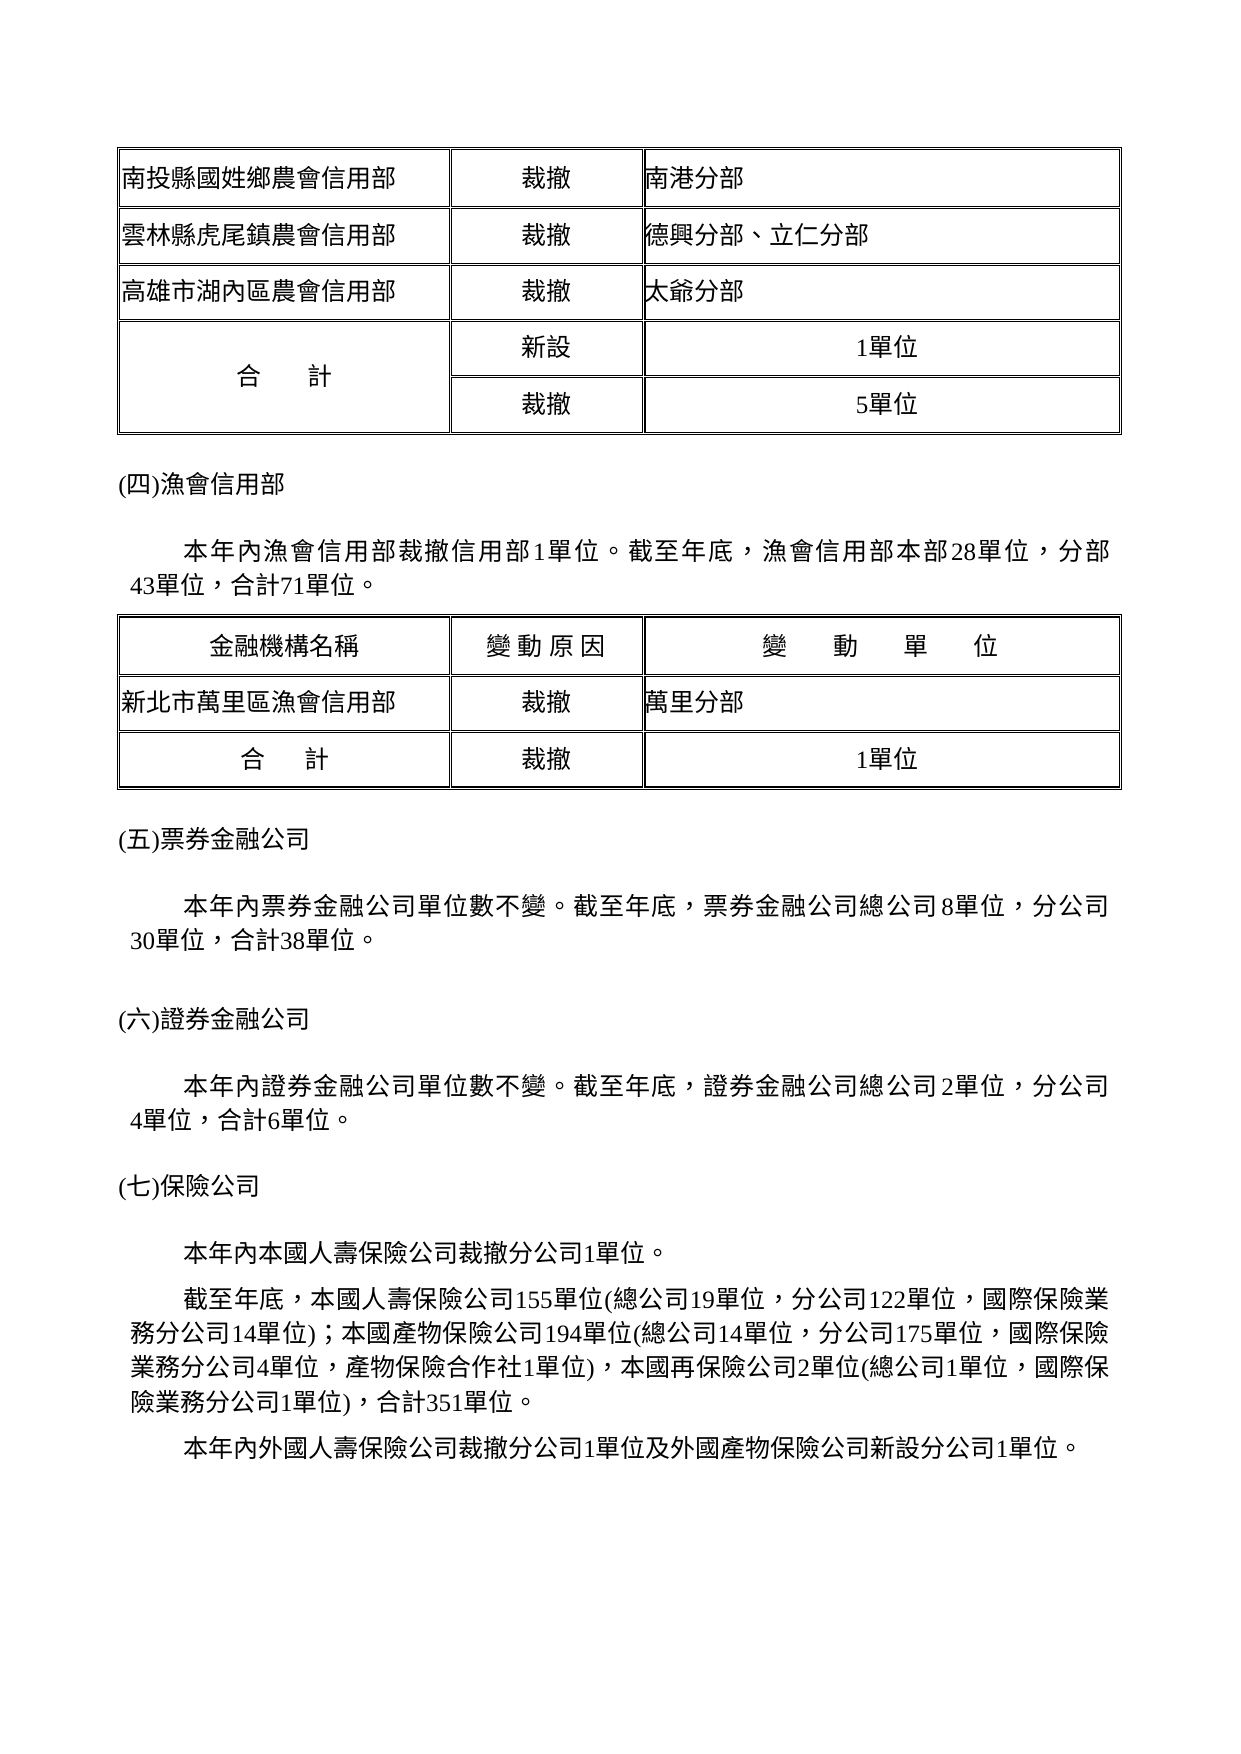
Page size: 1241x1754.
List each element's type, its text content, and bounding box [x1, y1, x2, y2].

table_cell 1單位 [646, 733, 1119, 786]
table_cell 萬里分部 [646, 677, 1119, 730]
table_cell 裁撤 [452, 266, 642, 319]
table_cell 高雄市湖內區農會信用部 [120, 266, 449, 319]
text (七)保險公司 [118, 1169, 1122, 1203]
table_cell 新北市萬里區漁會信用部 [120, 677, 449, 730]
table_cell 合 計 [120, 322, 449, 432]
table_cell 合 計 [120, 733, 449, 786]
text 本年內票券金融公司單位數不變。截至年底，票券金融公司總公司8單位，分公司 30單位，合計38單位。 [130, 888, 1110, 957]
text 本年內本國人壽保險公司裁撤分公司1單位。 [130, 1235, 1110, 1269]
text (四)漁會信用部 [118, 467, 1122, 501]
table_cell 裁撤 [452, 209, 642, 262]
text 本年內外國人壽保險公司裁撤分公司1單位及外國產物保險公司新設分公司1單位。 [130, 1431, 1110, 1465]
text (五)票券金融公司 [118, 822, 1122, 856]
text 截至年底，本國人壽保險公司155單位(總公司19單位，分公司122單位，國際保險業務分公司14單位)；本國產物保險公司194單位(總公司14單位，分公司175單位，國際保險業務分公司4單位，產物保險合作社1單位)，本國再保險公司2單位(總公司1單位，國際保險業務分公司1單位)，合計351單位。 [130, 1282, 1110, 1418]
table_cell 雲林縣虎尾鎮農會信用部 [120, 209, 449, 262]
table_cell 裁撤 [452, 677, 642, 730]
text (六)證券金融公司 [118, 1002, 1122, 1036]
table_cell 裁撤 [452, 378, 642, 432]
table_cell 新設 [452, 322, 642, 375]
table_header 南投縣國姓鄉農會信用部 [120, 150, 449, 206]
table_cell 1單位 [646, 322, 1119, 375]
text 本年內證券金融公司單位數不變。截至年底，證券金融公司總公司2單位，分公司 4單位，合計6單位。 [130, 1068, 1110, 1136]
table_header 南港分部 [646, 150, 1119, 206]
table_cell 5單位 [646, 378, 1119, 432]
table_cell 德興分部、立仁分部 [646, 209, 1119, 262]
table_header 金融機構名稱 [120, 618, 449, 674]
table_header 變 動 原 因 [452, 618, 642, 674]
table_cell 太爺分部 [646, 266, 1119, 319]
table_header 裁撤 [452, 150, 642, 206]
table_header 變 動 單 位 [646, 618, 1119, 674]
text 本年內漁會信用部裁撤信用部1單位。截至年底，漁會信用部本部28單位，分部 43單位，合計71單位。 [130, 534, 1110, 602]
table_cell 裁撤 [452, 733, 642, 786]
